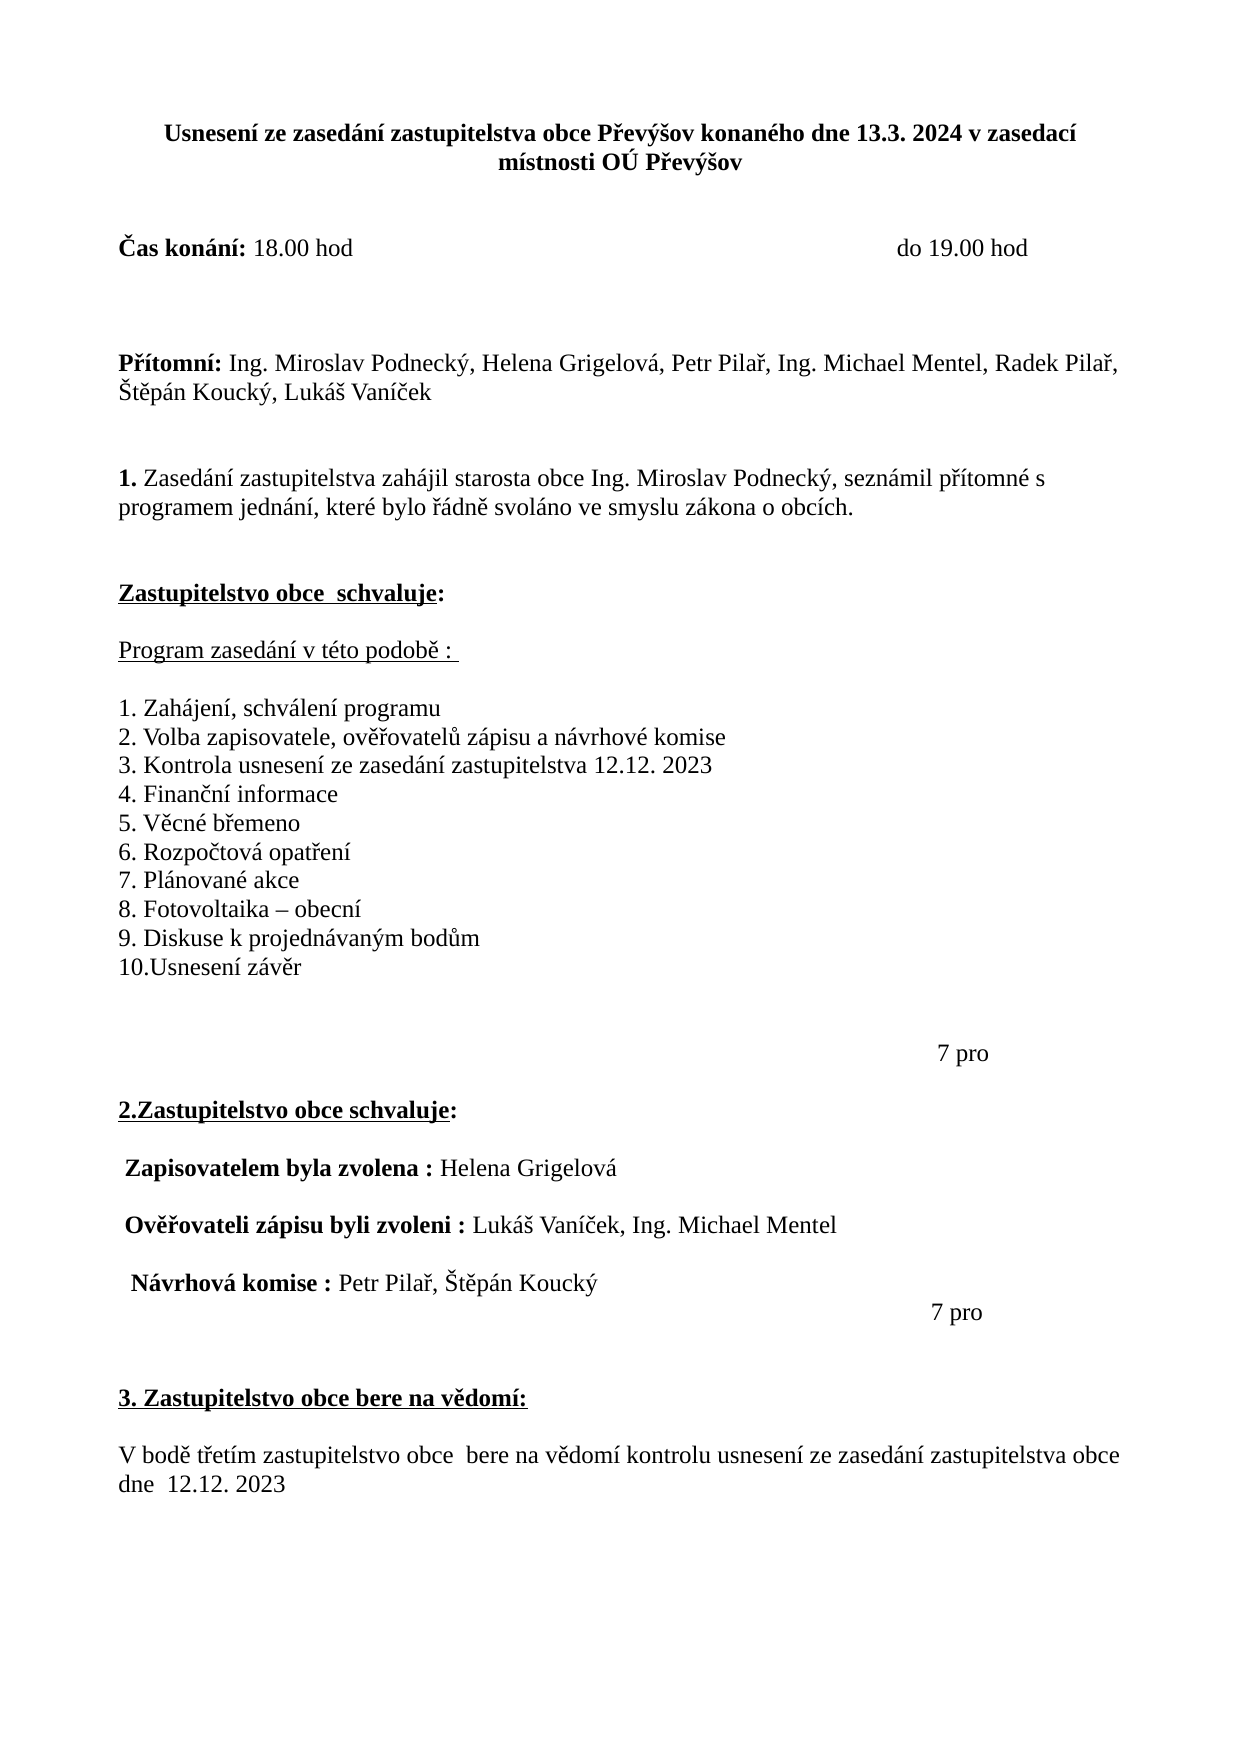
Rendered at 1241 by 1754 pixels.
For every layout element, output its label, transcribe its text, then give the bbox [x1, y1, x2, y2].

text 1. Zasedání zastupitelstva zahájil starosta obce Ing. Miroslav Podnecký, seznámil přítomné s programem jednání, které bylo řádně svoláno ve smyslu zákona o obcích. [118, 463, 1122, 521]
text 6. Rozpočtová opatření [118, 837, 1122, 866]
text 7 pro [118, 1038, 1122, 1067]
text 3. Zastupitelstvo obce bere na vědomí: [118, 1383, 1122, 1412]
text Program zasedání v této podobě : [118, 636, 1122, 664]
text 2. Volba zapisovatele, ověřovatelů zápisu a návrhové komise [118, 722, 1122, 751]
text Návrhová komise : Petr Pilař, Štěpán Koucký [118, 1268, 1122, 1297]
text 7. Plánované akce [118, 866, 1122, 894]
text 7 pro [118, 1297, 1122, 1326]
text 8. Fotovoltaika – obecní [118, 894, 1122, 923]
text 1. Zahájení, schválení programu [118, 693, 1122, 722]
text Ověřovateli zápisu byli zvoleni : Lukáš Vaníček, Ing. Michael Mentel [118, 1211, 1122, 1239]
text V bodě třetím zastupitelstvo obce bere na vědomí kontrolu usnesení ze zasedání zastupitelstva obce dne 12.12. 2023 [118, 1441, 1122, 1498]
text 4. Finanční informace [118, 779, 1122, 808]
text 5. Věcné břemeno [118, 808, 1122, 837]
text 9. Diskuse k projednávaným bodům [118, 923, 1122, 952]
text Zapisovatelem byla zvolena : Helena Grigelová [118, 1153, 1122, 1182]
text Přítomní: Ing. Miroslav Podnecký, Helena Grigelová, Petr Pilař, Ing. Michael Mentel, Radek Pilař, Štěpán Koucký, Lukáš Vaníček [118, 348, 1122, 406]
text 10.Usnesení závěr [118, 952, 1122, 981]
text Zastupitelstvo obce schvaluje: [118, 578, 1122, 607]
text 3. Kontrola usnesení ze zasedání zastupitelstva 12.12. 2023 [118, 751, 1122, 779]
text 2.Zastupitelstvo obce schvaluje: [118, 1096, 1122, 1124]
text Čas konání: 18.00 hod do 19.00 hod [118, 233, 1122, 262]
text Usnesení ze zasedání zastupitelstva obce Převýšov konaného dne 13.3. 2024 v zasedací místnosti OÚ Převýšov [118, 118, 1122, 176]
